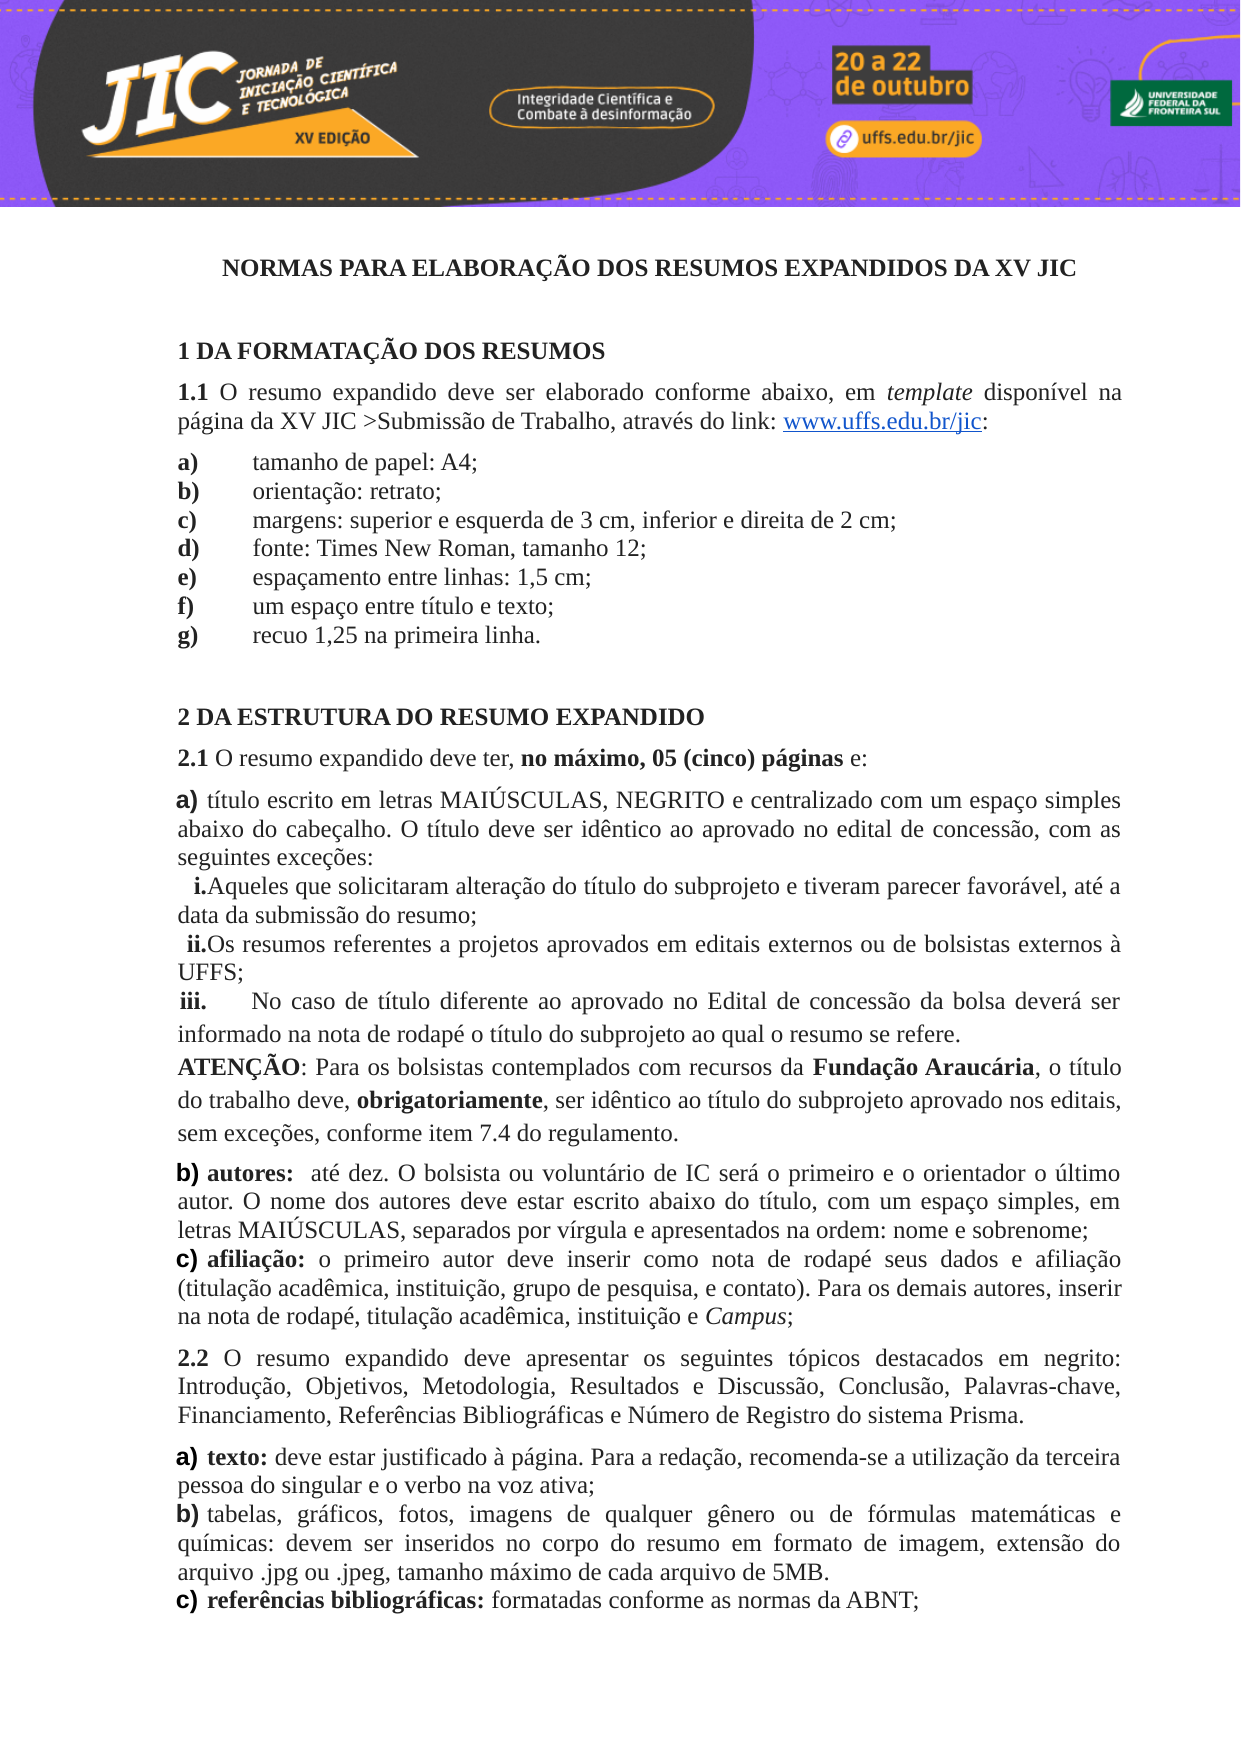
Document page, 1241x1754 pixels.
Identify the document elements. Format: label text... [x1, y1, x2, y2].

list um espaço entre título e texto; [177, 591, 1122, 620]
list margens: superior e esquerda de 3 cm, inferior e direita de 2 cm; [177, 505, 1122, 533]
picture [0, 0, 1241, 207]
list orientação: retrato; [177, 476, 1122, 505]
list recuo 1,25 na primeira linha. [177, 620, 1122, 648]
list tamanho de papel: A4; [177, 447, 1122, 476]
text 2.1 O resumo expandido deve ter, no máximo, 05 (cinco) páginas e: [177, 743, 1122, 772]
text 2.2 O resumo expandido deve apresentar os seguintes tópicos destacados em negrito: Introdução, Objetivos, Metodologia, Resultados e Discussão, Conclusão, Palavras-chave, Financiamento, Referências Bibliográficas e Número de Registro do sistema Prisma. [177, 1343, 1122, 1429]
list No caso de título diferente ao aprovado no Edital de concessão da bolsa deverá ser informado na nota de rodapé o título do subprojeto ao qual o resumo se refere. [177, 986, 1122, 1048]
list Aqueles que solicitaram alteração do título do subprojeto e tiveram parecer favorável, até a data da submissão do resumo; [177, 871, 1122, 929]
list espaçamento entre linhas: 1,5 cm; [177, 562, 1122, 591]
list tabelas, gráficos, fotos, imagens de qualquer gênero ou de fórmulas matemáticas e químicas: devem ser inseridos no corpo do resumo em formato de imagem, extensão do arquivo .jpg ou .jpeg, tamanho máximo de cada arquivo de 5MB. [176, 1499, 1122, 1585]
list Os resumos referentes a projetos aprovados em editais externos ou de bolsistas externos à UFFS; [177, 929, 1122, 986]
text ATENÇÃO: Para os bolsistas contemplados com recursos da Fundação Araucária, o título do trabalho deve, obrigatoriamente, ser idêntico ao título do subprojeto aprovado nos editais, sem exceções, conforme item 7.4 do regulamento. [177, 1052, 1122, 1147]
list afiliação: o primeiro autor deve inserir como nota de rodapé seus dados e afiliação (titulação acadêmica, instituição, grupo de pesquisa, e contato). Para os demais autores, inserir na nota de rodapé, titulação acadêmica, instituição e Campus; [176, 1244, 1122, 1330]
text NORMAS PARA ELABORAÇÃO DOS RESUMOS EXPANDIDOS DA XV JIC [177, 253, 1122, 282]
list referências bibliográficas: formatadas conforme as normas da ABNT; [176, 1585, 1122, 1614]
text 2 DA ESTRUTURA DO RESUMO EXPANDIDO [177, 702, 1122, 731]
text 1 DA FORMATAÇÃO DOS RESUMOS [177, 336, 1122, 365]
list autores: até dez. O bolsista ou voluntário de IC será o primeiro e o orientador o último autor. O nome dos autores deve estar escrito abaixo do título, com um espaço simples, em letras MAIÚSCULAS, separados por vírgula e apresentados na ordem: nome e sobrenome; [176, 1157, 1122, 1244]
list título escrito em letras MAIÚSCULAS, NEGRITO e centralizado com um espaço simples abaixo do cabeçalho. O título deve ser idêntico ao aprovado no edital de concessão, com as seguintes exceções: [176, 785, 1122, 871]
list fonte: Times New Roman, tamanho 12; [177, 533, 1122, 562]
list texto: deve estar justificado à página. Para a redação, recomenda-se a utilização da terceira pessoa do singular e o verbo na voz ativa; [176, 1441, 1122, 1499]
text 1.1 O resumo expandido deve ser elaborado conforme abaixo, em template disponível na página da XV JIC >Submissão de Trabalho, através do link: www.uffs.edu.br/jic: [177, 377, 1122, 435]
